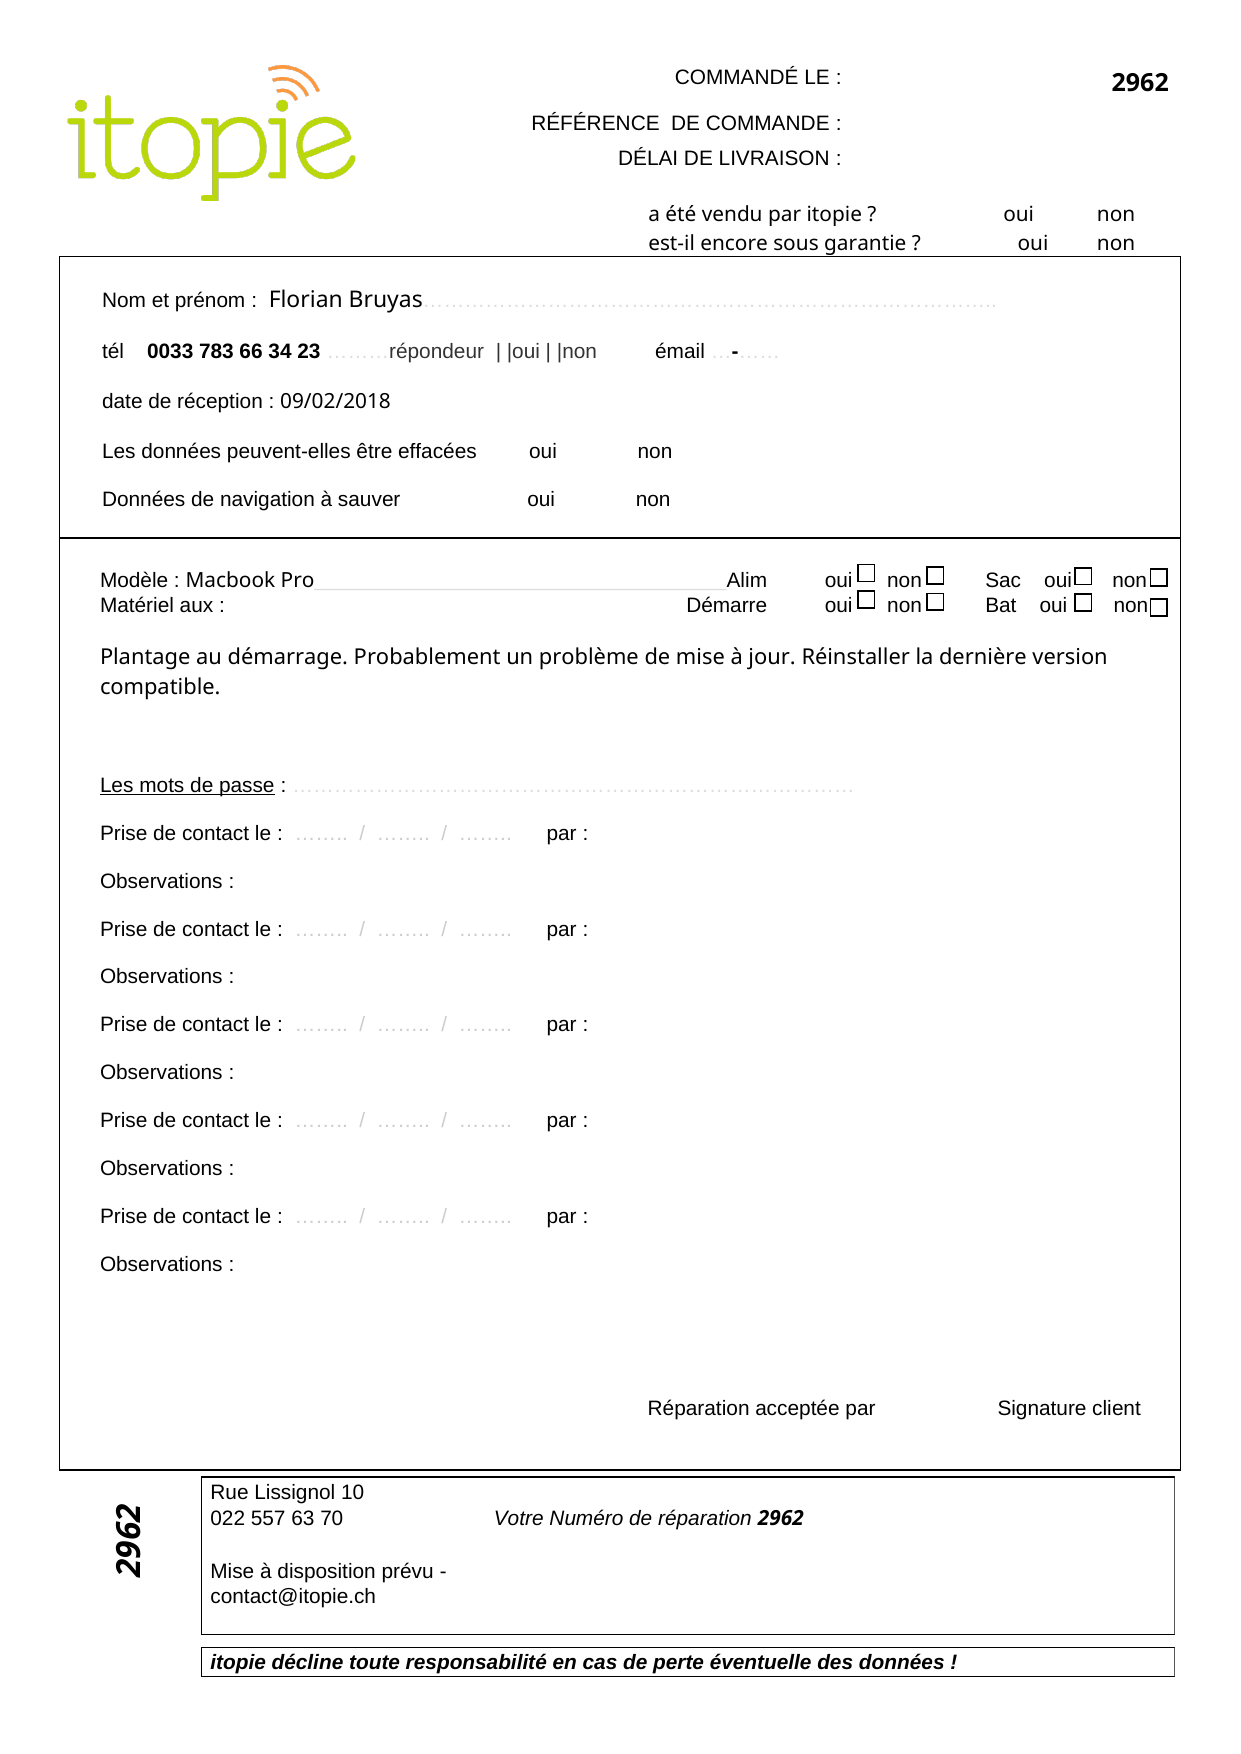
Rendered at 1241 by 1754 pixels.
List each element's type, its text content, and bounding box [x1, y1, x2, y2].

table_header 2962 [847, 59, 1180, 104]
table_cell DÉLAI DE LIVRAISON : [490, 140, 847, 175]
text Modèle : Macbook Pro Alim oui non Sac oui non [879, 562, 925, 590]
table_cell RÉFÉRENCE DE COMMANDE : [490, 105, 847, 140]
text Les mots de passe : ……………………………………………………………………… [60, 769, 1180, 797]
text date de réception : 09/02/2018 [60, 383, 1180, 415]
table_cell [847, 140, 1180, 175]
text Prise de contact le : …….. / …….. / …….. par : [60, 1009, 1180, 1036]
text Prise de contact le : …….. / …….. / …….. par : [60, 913, 1180, 940]
text Matériel aux : Démarre oui non Bat oui non [60, 590, 1180, 617]
picture [67, 65, 356, 201]
text Observations : [60, 961, 1180, 988]
text Les données peuvent-elles être effacées oui non [60, 436, 1180, 463]
text Modèle : Macbook Pro Alim oui non Sac oui non [60, 562, 856, 590]
table_header Rue Lissignol 10 022 557 63 70 Votre Numéro de réparation 2962 Mise à disposition prévu - contact@itopie.ch [195, 1471, 1180, 1641]
text Prise de contact le : …….. / …….. / …….. par : [60, 1105, 1180, 1132]
text Observations : [60, 1249, 1180, 1276]
text Prise de contact le : …….. / …….. / …….. par : [60, 817, 1180, 844]
table_cell itopie décline toute responsabilité en cas de perte éventuelle des données ! [195, 1641, 1180, 1683]
text Observations : [60, 1057, 1180, 1084]
text Modèle : Macbook Pro Alim oui non Sac oui non [948, 562, 1180, 590]
text Données de navigation à sauver oui non [60, 484, 1180, 511]
text est-il encore sous garantie ? oui non [59, 228, 1181, 256]
table_cell [847, 105, 1180, 140]
text Réparation acceptée par Signature client [60, 1392, 1180, 1419]
table_header 2962 [59, 1471, 195, 1683]
text Plantage au démarrage. Probablement un problème de mise à jour. Réinstaller la dernière version compatible. [60, 638, 1180, 701]
text Observations : [60, 1153, 1180, 1180]
text Prise de contact le : …….. / …….. / …….. par : [60, 1201, 1180, 1228]
text Observations : [60, 865, 1180, 892]
text a été vendu par itopie ? oui non [59, 199, 1181, 228]
table_header COMMANDÉ LE : [490, 59, 847, 104]
text tél 0033 783 66 34 23 ………répondeur | |oui | |non émail …-…… [60, 335, 1180, 362]
text Nom et prénom : Florian Bruyas……………………………………………………………………….. [60, 280, 1180, 314]
